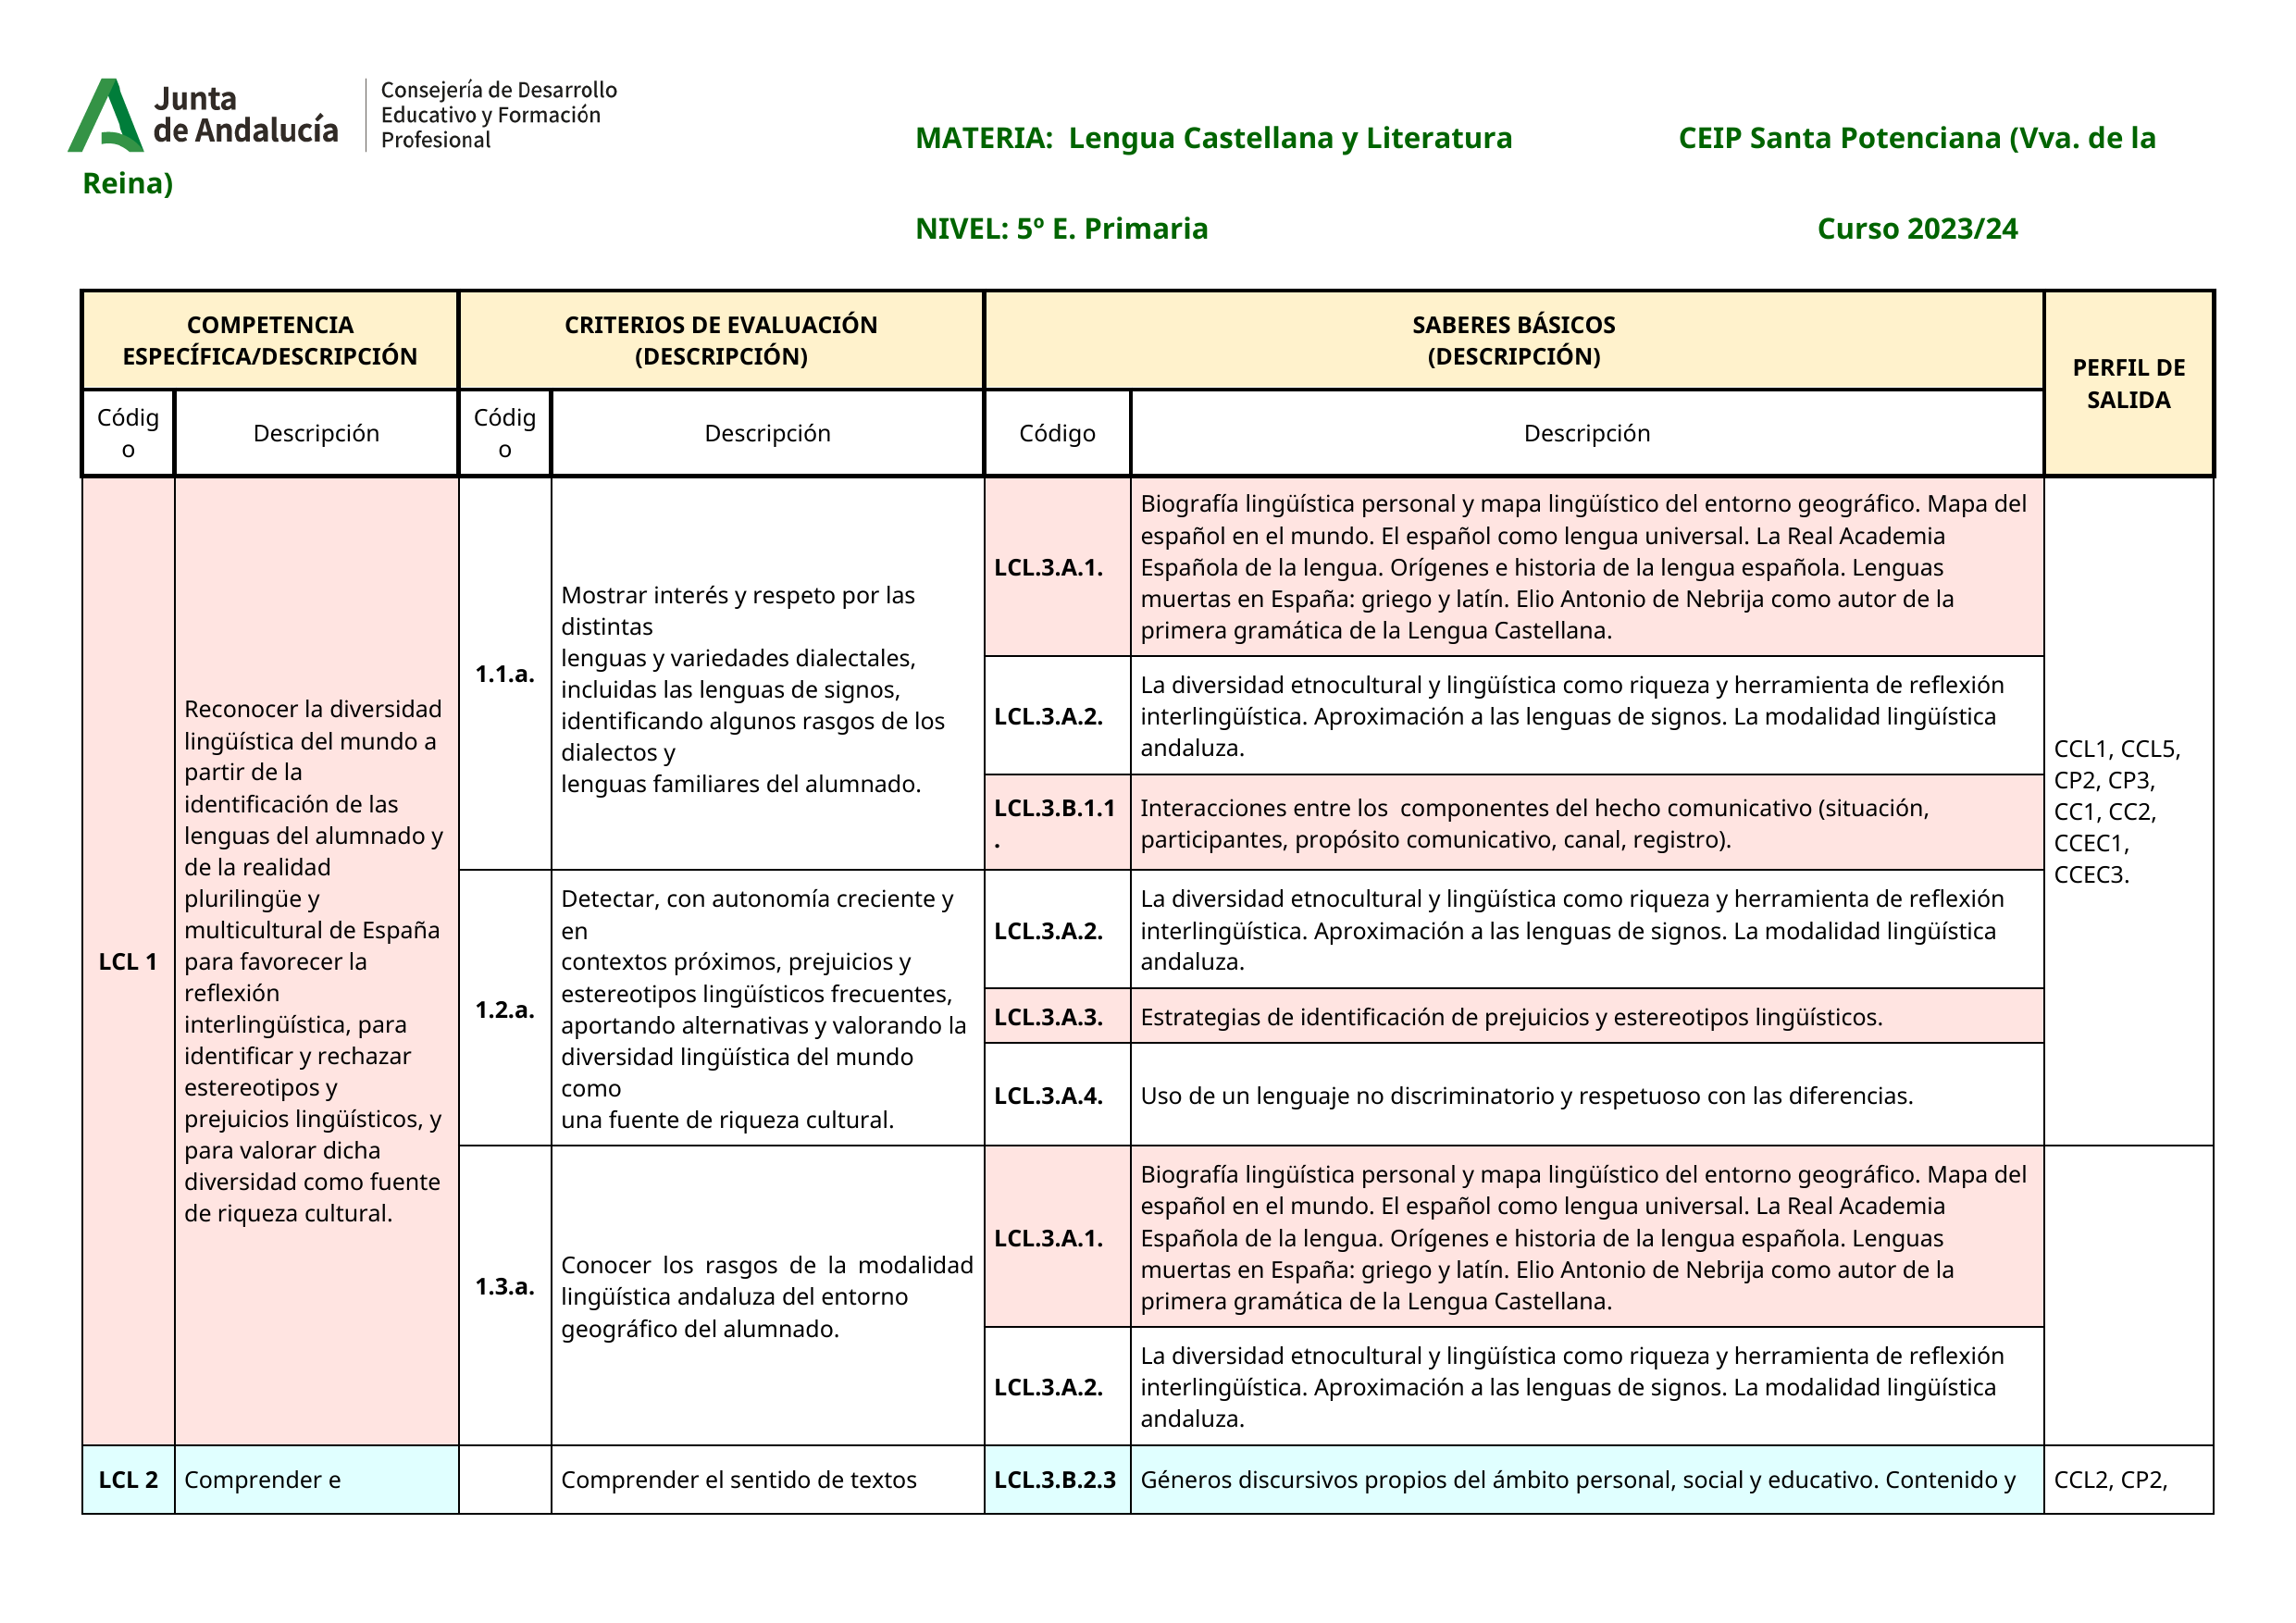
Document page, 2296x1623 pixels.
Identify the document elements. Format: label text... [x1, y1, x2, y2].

table_cell 1.3.a. [460, 1146, 551, 1444]
table_cell Descripción [1133, 391, 2042, 474]
table_cell La diversidad etnocultural y lingüística como riqueza y herramienta de reflexión interlingüística. Aproximación a las lenguas de signos. La modalidad lingüística andaluza. [1132, 1328, 2043, 1444]
table_cell [2045, 1146, 2213, 1444]
table_cell CCL2, CP2, [2045, 1446, 2213, 1513]
table_cell La diversidad etnocultural y lingüística como riqueza y herramienta de reflexión interlingüística. Aproximación a las lenguas de signos. La modalidad lingüística andaluza. [1132, 657, 2043, 774]
table_cell Conocer los rasgos de la modalidad lingüística andaluza del entorno geográfico del alumnado. [552, 1146, 984, 1444]
table_header COMPETENCIA ESPECÍFICA/DESCRIPCIÓN [84, 292, 456, 387]
table_cell LCL.3.A.2. [986, 1328, 1130, 1444]
table_cell Comprender e [176, 1446, 458, 1513]
table_cell Uso de un lenguaje no discriminatorio y respetuoso con las diferencias. [1132, 1044, 2043, 1145]
table_cell LCL.3.B.2.3 [986, 1446, 1130, 1513]
table_cell LCL 1 [83, 478, 174, 1444]
table_cell LCL.3.B.1.1. [986, 775, 1130, 869]
table_cell LCL.3.A.2. [986, 657, 1130, 774]
table_cell Géneros discursivos propios del ámbito personal, social y educativo. Contenido y [1132, 1446, 2043, 1513]
table_cell LCL.3.A.4. [986, 1044, 1130, 1145]
table_cell LCL.3.A.1. [986, 1146, 1130, 1326]
table_cell Biografía lingüística personal y mapa lingüístico del entorno geográfico. Mapa del español en el mundo. El español como lengua universal. La Real Academia Española de la lengua. Orígenes e historia de la lengua española. Lenguas muertas en España: griego y latín. Elio Antonio de Nebrija como autor de la primera gramática de la Lengua Castellana. [1132, 478, 2043, 655]
table_cell Descripción [177, 391, 456, 474]
table_cell Código [987, 391, 1129, 474]
table_header PERFIL DE SALIDA [2046, 292, 2212, 474]
table_cell 1.2.a. [460, 871, 551, 1145]
table_cell Reconocer la diversidad lingüística del mundo a partir de la identificación de las lenguas del alumnado y de la realidad plurilingüe y multicultural de España para favorecer la reflexión interlingüística, para identificar y rechazar estereotipos y prejuicios lingüísticos, y para valorar dicha diversidad como fuente de riqueza cultural. [176, 478, 458, 1444]
table_header SABERES BÁSICOS (DESCRIPCIÓN) [987, 292, 2042, 387]
table_cell Código [84, 391, 172, 474]
table_cell LCL.3.A.1. [986, 478, 1130, 655]
table_cell Código [461, 391, 549, 474]
table_cell Detectar, con autonomía creciente y en contextos próximos, prejuicios y estereotipos lingüísticos frecuentes, aportando alternativas y valorando la diversidad lingüística del mundo como una fuente de riqueza cultural. [552, 871, 984, 1145]
table_cell 1.1.a. [460, 478, 551, 869]
table_cell [460, 1446, 551, 1513]
table_cell Comprender el sentido de textos [552, 1446, 984, 1513]
table_cell Interacciones entre los componentes del hecho comunicativo (situación, participantes, propósito comunicativo, canal, registro). [1132, 775, 2043, 869]
table_cell Descripción [553, 391, 982, 474]
table_cell La diversidad etnocultural y lingüística como riqueza y herramienta de reflexión interlingüística. Aproximación a las lenguas de signos. La modalidad lingüística andaluza. [1132, 871, 2043, 987]
table_header CRITERIOS DE EVALUACIÓN (DESCRIPCIÓN) [461, 292, 982, 387]
table_cell Mostrar interés y respeto por las distintas lenguas y variedades dialectales, incluidas las lenguas de signos, identificando algunos rasgos de los dialectos y lenguas familiares del alumnado. [552, 478, 984, 869]
table_cell LCL 2 [83, 1446, 174, 1513]
table_cell Estrategias de identificación de prejuicios y estereotipos lingüísticos. [1132, 989, 2043, 1042]
table_cell CCL1, CCL5, CP2, CP3, CC1, CC2, CCEC1, CCEC3. [2045, 478, 2213, 1145]
table_cell Biografía lingüística personal y mapa lingüístico del entorno geográfico. Mapa del español en el mundo. El español como lengua universal. La Real Academia Española de la lengua. Orígenes e historia de la lengua española. Lenguas muertas en España: griego y latín. Elio Antonio de Nebrija como autor de la primera gramática de la Lengua Castellana. [1132, 1146, 2043, 1326]
table_cell LCL.3.A.3. [986, 989, 1130, 1042]
table_cell LCL.3.A.2. [986, 871, 1130, 987]
